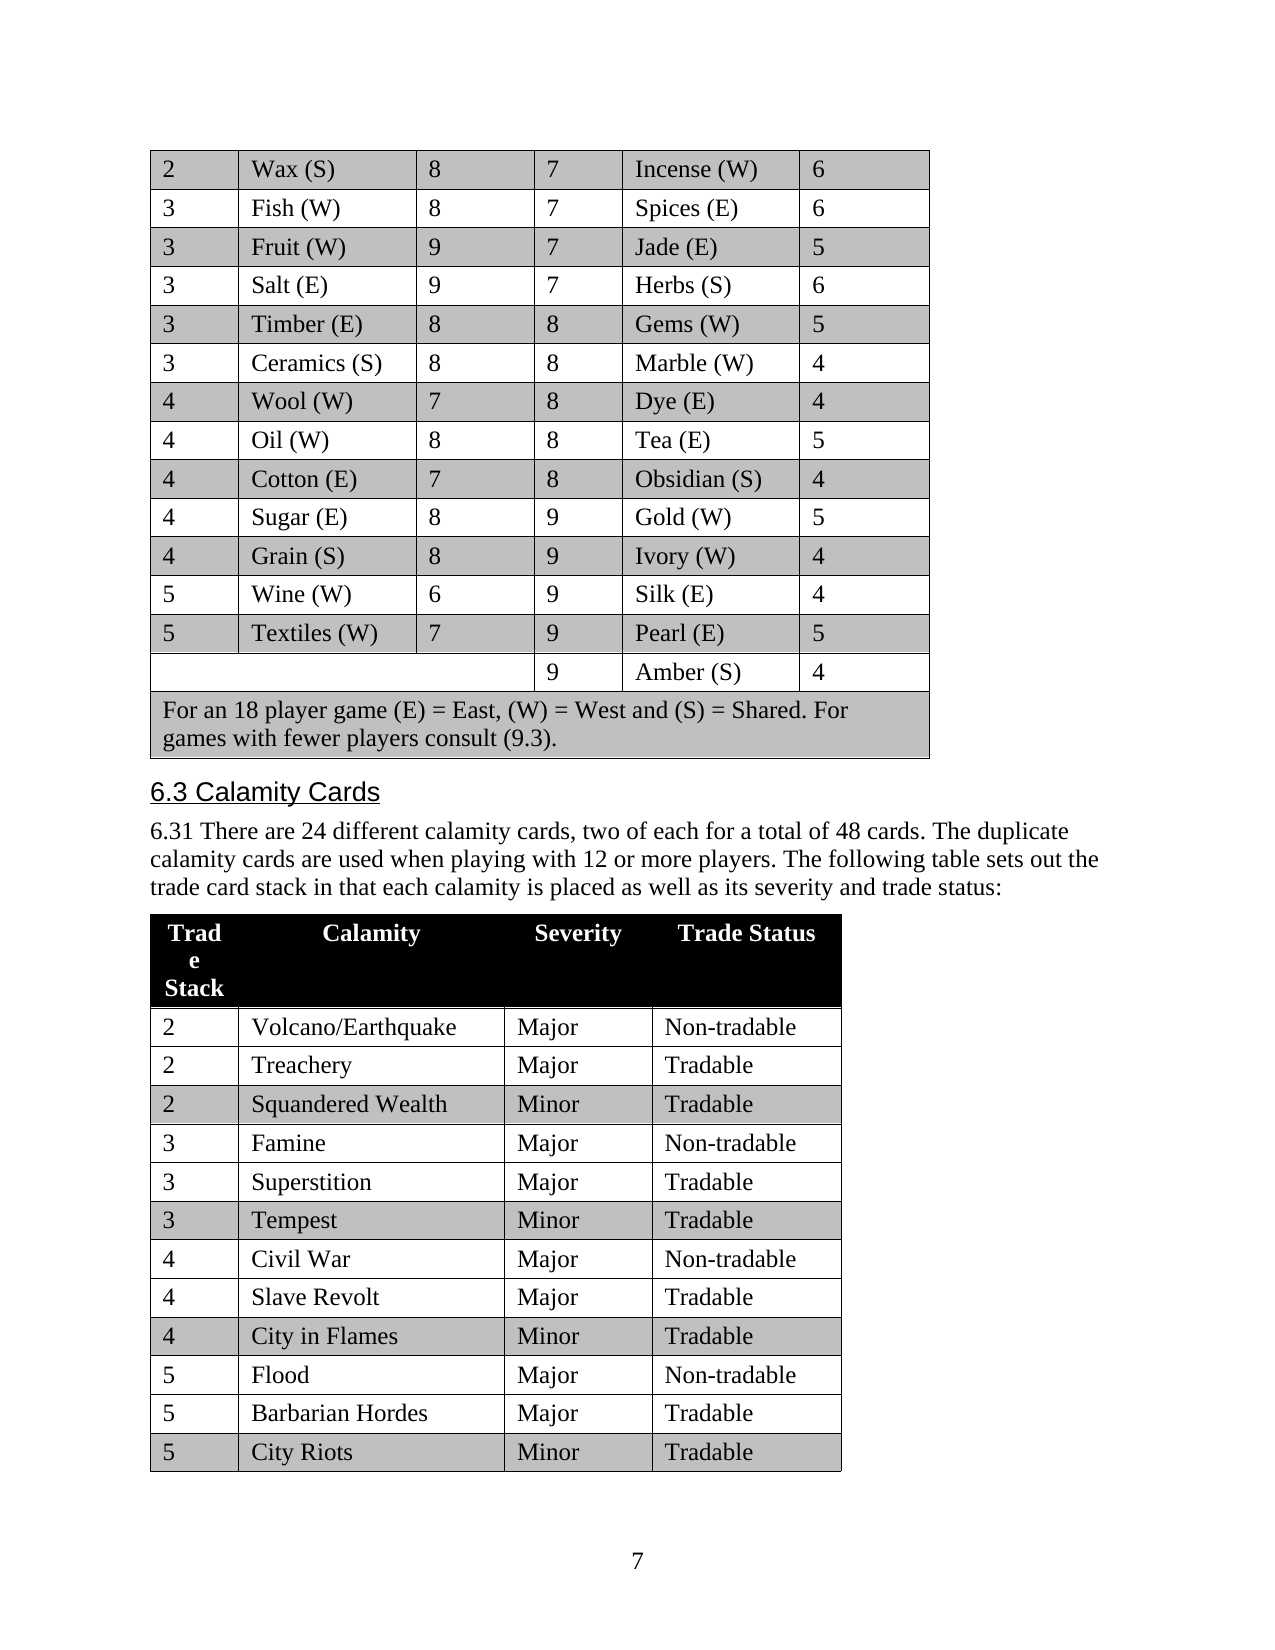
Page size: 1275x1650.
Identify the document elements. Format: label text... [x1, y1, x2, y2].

table_cell 5 [151, 1434, 238, 1471]
table_cell Gems (W) [623, 306, 799, 343]
table_cell 5 [151, 576, 238, 614]
table_cell 9 [535, 499, 622, 536]
table_cell 5 [800, 422, 929, 459]
table_cell Non-tradable [653, 1240, 841, 1278]
table_cell Major [505, 1356, 652, 1394]
table_cell 2 [151, 151, 238, 189]
table_cell 3 [151, 1163, 238, 1201]
table_cell Cotton (E) [239, 460, 416, 498]
table_cell Minor [505, 1086, 652, 1123]
table_cell 6 [800, 190, 929, 227]
table_cell 2 [151, 1086, 238, 1123]
table_cell Salt (E) [239, 267, 416, 304]
table_cell 4 [800, 654, 929, 691]
table_cell 2 [151, 1047, 238, 1085]
table_cell Superstition [239, 1163, 504, 1201]
table_cell 2 [151, 1009, 238, 1046]
table_cell Fruit (W) [239, 228, 416, 266]
table_cell 8 [417, 306, 534, 343]
table_cell Textiles (W) [239, 615, 416, 652]
table_cell Tempest [239, 1202, 504, 1239]
table_cell Treachery [239, 1047, 504, 1085]
table_cell Non-tradable [653, 1009, 841, 1046]
table_cell Major [505, 1163, 652, 1201]
table_cell 4 [800, 537, 929, 575]
table_cell 3 [151, 344, 238, 382]
table_cell 8 [535, 344, 622, 382]
table_cell 5 [151, 1356, 238, 1394]
table_cell Flood [239, 1356, 504, 1394]
table_cell Non-tradable [653, 1125, 841, 1162]
table_cell 6 [417, 576, 534, 614]
table_cell 4 [151, 383, 238, 421]
table_cell City in Flames [239, 1318, 504, 1355]
table_header Calamity [239, 915, 504, 1007]
table_cell 8 [535, 422, 622, 459]
table_cell Non-tradable [653, 1356, 841, 1394]
table_cell Incense (W) [623, 151, 799, 189]
table_cell 9 [535, 537, 622, 575]
table_cell Barbarian Hordes [239, 1395, 504, 1433]
table_header Severity [505, 915, 652, 1007]
table_cell Squandered Wealth [239, 1086, 504, 1123]
table_cell Gold (W) [623, 499, 799, 536]
table_cell Wine (W) [239, 576, 416, 614]
table_cell 8 [417, 499, 534, 536]
table_cell 6 [800, 151, 929, 189]
table_cell 7 [535, 151, 622, 189]
table_cell 8 [417, 422, 534, 459]
table_cell Slave Revolt [239, 1279, 504, 1317]
table_cell 6 [800, 267, 929, 304]
table_cell Tradable [653, 1279, 841, 1317]
table_cell 4 [151, 499, 238, 536]
table_cell 5 [151, 1395, 238, 1433]
table_cell Tradable [653, 1163, 841, 1201]
table_cell 4 [800, 383, 929, 421]
table_cell 5 [800, 615, 929, 652]
table_cell Ceramics (S) [239, 344, 416, 382]
table_cell 9 [417, 267, 534, 304]
table_cell 4 [151, 1318, 238, 1355]
table_cell Dye (E) [623, 383, 799, 421]
table_cell Oil (W) [239, 422, 416, 459]
table_cell 9 [535, 615, 622, 652]
table_cell 3 [151, 267, 238, 304]
table_cell Wool (W) [239, 383, 416, 421]
table_cell 8 [417, 537, 534, 575]
table_cell Tradable [653, 1434, 841, 1471]
table_cell 8 [535, 383, 622, 421]
table_cell 8 [535, 460, 622, 498]
table_cell 3 [151, 190, 238, 227]
table_cell 9 [535, 654, 622, 691]
table_cell Major [505, 1279, 652, 1317]
table_cell 7 [535, 190, 622, 227]
table_cell Famine [239, 1125, 504, 1162]
subtitle 6.3 Calamity Cards [150, 776, 1125, 807]
table_cell [151, 654, 534, 691]
table_cell 4 [151, 1279, 238, 1317]
table_cell Grain (S) [239, 537, 416, 575]
table_cell Tea (E) [623, 422, 799, 459]
table_cell 4 [800, 344, 929, 382]
table_cell For an 18 player game (E) = East, (W) = West and (S) = Shared. For games with fewer players consult (9.3). [151, 692, 929, 757]
table_cell Major [505, 1009, 652, 1046]
table_cell 9 [417, 228, 534, 266]
table_cell Tradable [653, 1202, 841, 1239]
table_cell 9 [535, 576, 622, 614]
table_cell 3 [151, 1125, 238, 1162]
table_cell Major [505, 1395, 652, 1433]
table_cell 5 [800, 228, 929, 266]
table_cell 3 [151, 306, 238, 343]
table_cell Ivory (W) [623, 537, 799, 575]
table_cell 7 [417, 383, 534, 421]
table_cell Civil War [239, 1240, 504, 1278]
table_cell Marble (W) [623, 344, 799, 382]
table_cell Pearl (E) [623, 615, 799, 652]
table_cell 8 [417, 344, 534, 382]
table_cell Major [505, 1240, 652, 1278]
table_cell 7 [417, 615, 534, 652]
table_cell Minor [505, 1318, 652, 1355]
table_cell Minor [505, 1202, 652, 1239]
table_cell Timber (E) [239, 306, 416, 343]
table_cell Obsidian (S) [623, 460, 799, 498]
table_cell 7 [417, 460, 534, 498]
table_cell 4 [800, 460, 929, 498]
table_cell Sugar (E) [239, 499, 416, 536]
table_cell 5 [151, 615, 238, 652]
table_cell 4 [800, 576, 929, 614]
table_cell Fish (W) [239, 190, 416, 227]
table_cell 3 [151, 1202, 238, 1239]
table_cell 5 [800, 306, 929, 343]
table_cell Tradable [653, 1318, 841, 1355]
table_cell Major [505, 1047, 652, 1085]
table_cell Volcano/Earthquake [239, 1009, 504, 1046]
table_header Trade Stack [151, 915, 238, 1007]
table_header Trade Status [653, 915, 841, 1007]
table_cell Herbs (S) [623, 267, 799, 304]
table_cell 4 [151, 1240, 238, 1278]
table_cell Tradable [653, 1086, 841, 1123]
table_cell Silk (E) [623, 576, 799, 614]
table_cell 5 [800, 499, 929, 536]
table_cell Major [505, 1125, 652, 1162]
table_cell Jade (E) [623, 228, 799, 266]
table_cell 8 [535, 306, 622, 343]
table_cell 4 [151, 422, 238, 459]
table_cell 3 [151, 228, 238, 266]
table_cell 7 [535, 228, 622, 266]
table_cell Minor [505, 1434, 652, 1471]
table_cell Tradable [653, 1395, 841, 1433]
table_cell Tradable [653, 1047, 841, 1085]
table_cell Spices (E) [623, 190, 799, 227]
table_cell 4 [151, 460, 238, 498]
table_cell 8 [417, 190, 534, 227]
table_cell Wax (S) [239, 151, 416, 189]
table_cell 7 [535, 267, 622, 304]
table_cell City Riots [239, 1434, 504, 1471]
table_cell 8 [417, 151, 534, 189]
table_cell 4 [151, 537, 238, 575]
text 6.31 There are 24 different calamity cards, two of each for a total of 48 cards. The duplicate calamity cards are used when playing with 12 or more players. The following table sets out the trade card stack in that each calamity is placed as well as its severity and trade status: [150, 817, 1125, 901]
table_cell Amber (S) [623, 654, 799, 691]
